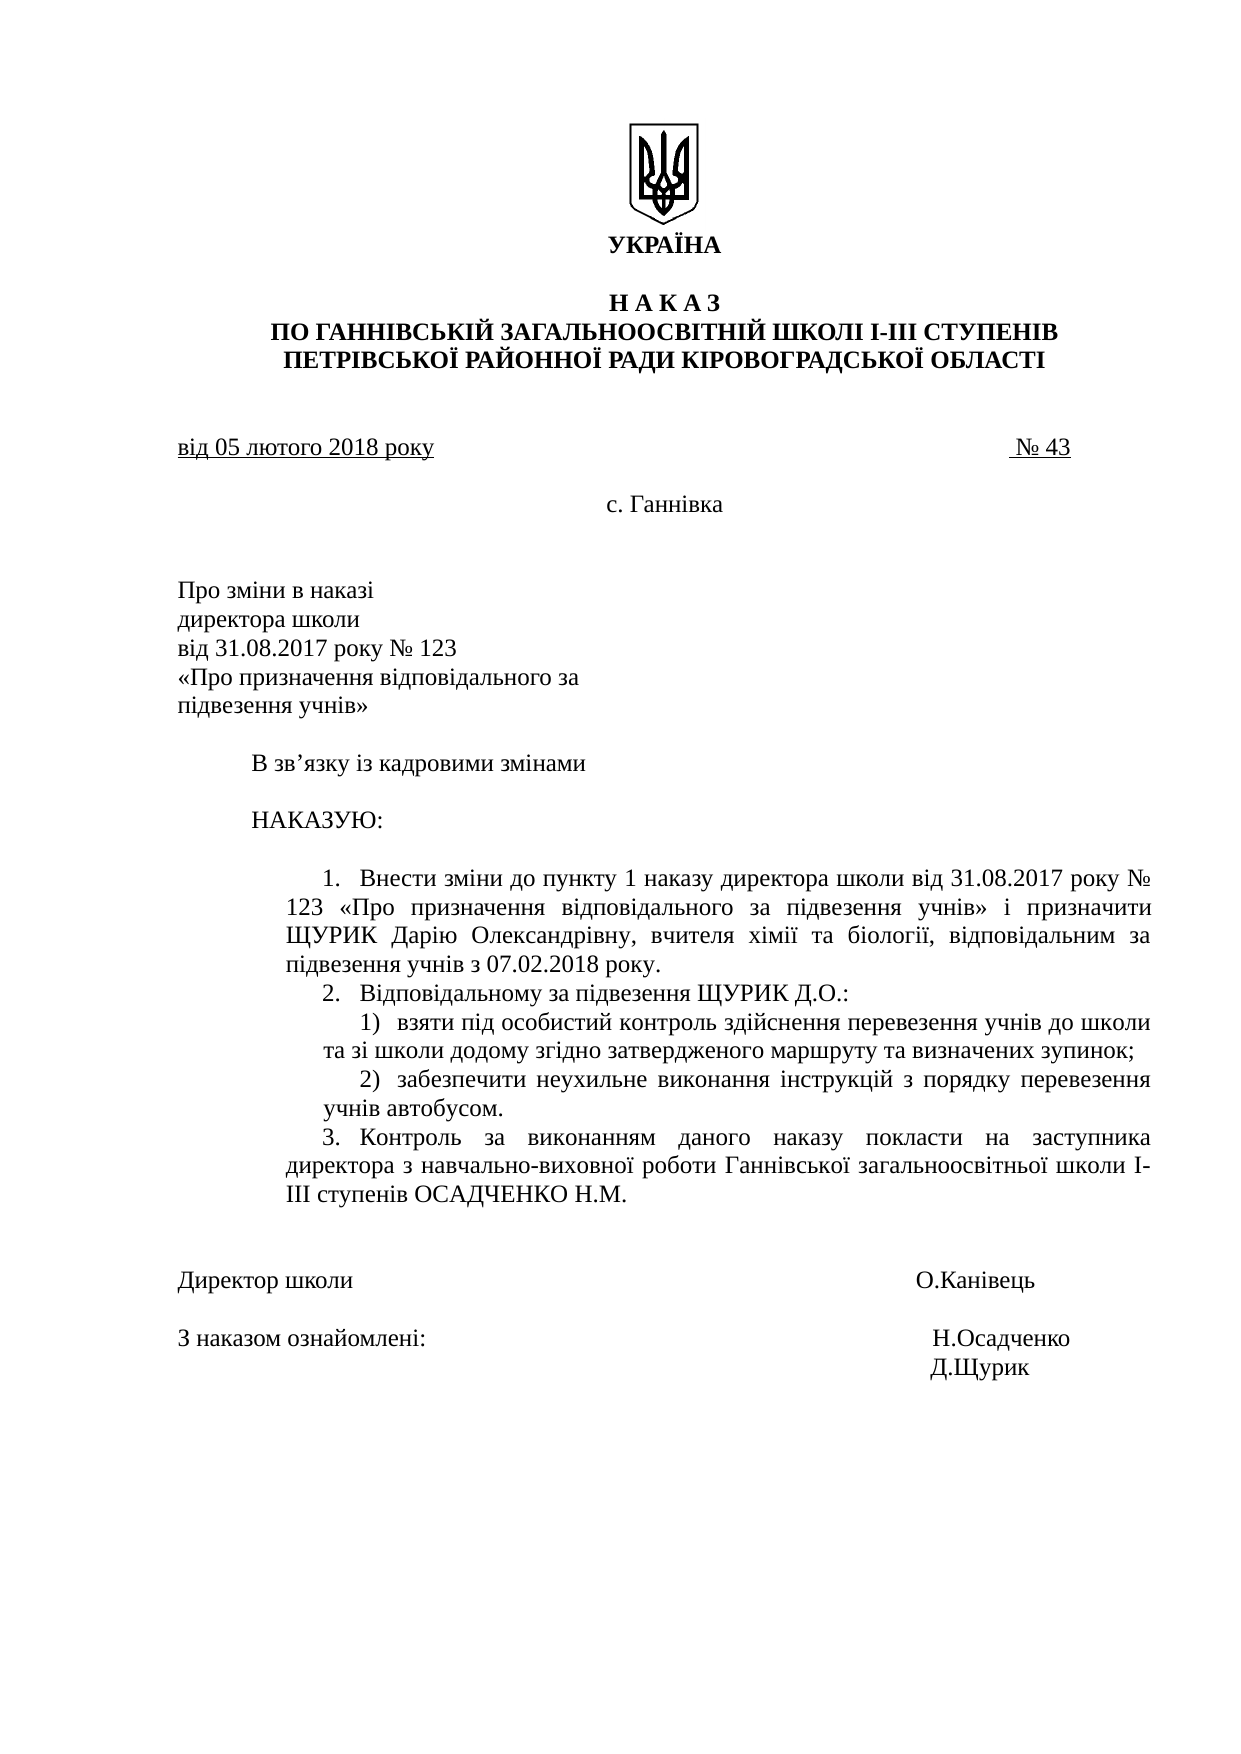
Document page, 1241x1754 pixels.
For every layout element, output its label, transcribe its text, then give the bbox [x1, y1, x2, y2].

text НАКАЗ [177, 288, 1152, 317]
text «Про призначення відповідального за [177, 662, 1152, 691]
text УКРАЇНА [177, 231, 1152, 259]
text с. Ганнівка [177, 489, 1152, 518]
text від 05 лютого 2018 року № 43 [177, 432, 1152, 461]
text ПО ГАННІВСЬКІЙ ЗАГАЛЬНООСВІТНІЙ ШКОЛІ І-ІІІ СТУПЕНІВ [177, 317, 1152, 346]
text НАКАЗУЮ: [177, 806, 1152, 834]
list Відповідальному за підвезення ЩУРИК Д.О.: [248, 978, 1152, 1007]
list взяти під особистий контроль здійснення перевезення учнів до школи та зі школи додому згідно затвердженого маршруту та визначених зупинок; [286, 1007, 1152, 1064]
text Директор школи О.Канівець [177, 1266, 1152, 1294]
list Внести зміни до пункту 1 наказу директора школи від 31.08.2017 року № 123 «Про призначення відповідального за підвезення учнів» і призначити ЩУРИК Дарію Олександрівну, вчителя хімії та біології, відповідальним за підвезення учнів з 07.02.2018 року. [248, 863, 1152, 978]
text від 31.08.2017 року № 123 [177, 633, 1152, 662]
list забезпечити неухильне виконання інструкцій з порядку перевезення учнів автобусом. [286, 1064, 1152, 1122]
text Про зміни в наказі [177, 576, 1152, 604]
text ПЕТРІВСЬКОЇ РАЙОННОЇ РАДИ КІРОВОГРАДСЬКОЇ ОБЛАСТІ [177, 346, 1152, 374]
list Контроль за виконанням даного наказу покласти на заступника директора з навчально-виховної роботи Ганнівської загальноосвітньої школи І-ІІІ ступенів ОСАДЧЕНКО Н.М. [248, 1122, 1152, 1208]
text Д.Щурик [930, 1352, 1152, 1381]
text підвезення учнів» [177, 691, 1152, 719]
text З наказом ознайомлені: Н.Осадченко [177, 1323, 1152, 1352]
text директора школи [177, 604, 1152, 633]
text В зв’язку із кадровими змінами [177, 748, 1152, 777]
